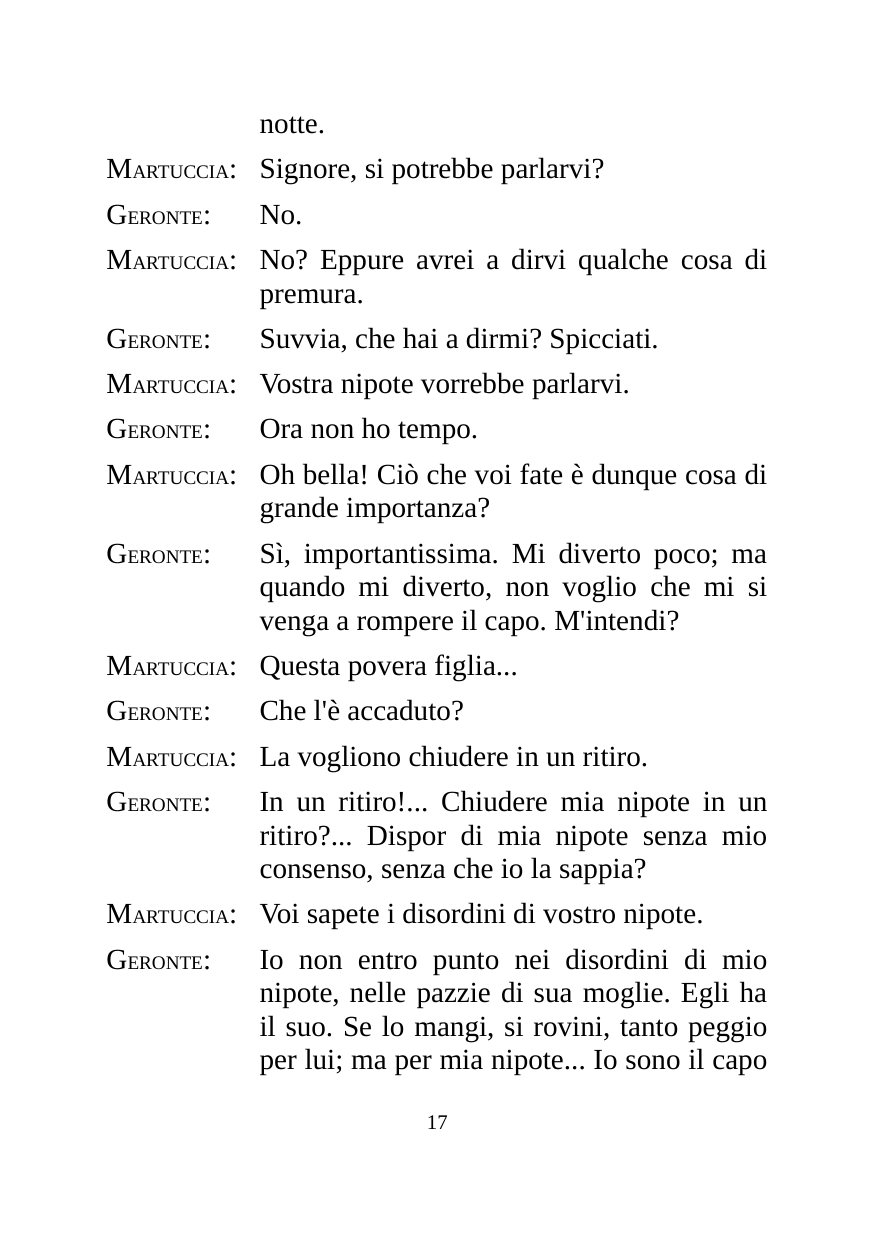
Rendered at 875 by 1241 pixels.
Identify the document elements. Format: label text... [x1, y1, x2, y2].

text Geronte: No. [106, 197, 768, 230]
text Martuccia: La vogliono chiudere in un ritiro. [106, 739, 768, 772]
text Martuccia: No? Eppure avrei a dirvi qualche cosa di premura. [106, 242, 768, 309]
text Geronte: Io non entro punto nei disordini di mio nipote, nelle pazzie di sua moglie. Egli ha il suo. Se lo mangi, si rovini, tanto peggio per lui; ma per mia nipote... Io sono il capo [106, 942, 768, 1076]
text Martuccia: Vostra nipote vorrebbe parlarvi. [106, 366, 768, 400]
text Geronte: Ora non ho tempo. [106, 412, 768, 445]
text notte. [106, 106, 768, 140]
text Geronte: In un ritiro!... Chiudere mia nipote in un ritiro?... Dispor di mia nipote senza mio consenso, senza che io la sappia? [106, 784, 768, 885]
text Geronte: Che l'è accaduto? [106, 693, 768, 727]
text Geronte: Suvvia, che hai a dirmi? Spicciati. [106, 321, 768, 354]
text Martuccia: Signore, si potrebbe parlarvi? [106, 152, 768, 185]
text Martuccia: Oh bella! Ciò che voi fate è dunque cosa di grande importanza? [106, 457, 768, 524]
text Martuccia: Voi sapete i disordini di vostro nipote. [106, 897, 768, 930]
text Geronte: Sì, importantissima. Mi diverto poco; ma quando mi diverto, non voglio che mi si venga a rompere il capo. M'intendi? [106, 536, 768, 636]
text Martuccia: Questa povera figlia... [106, 648, 768, 682]
